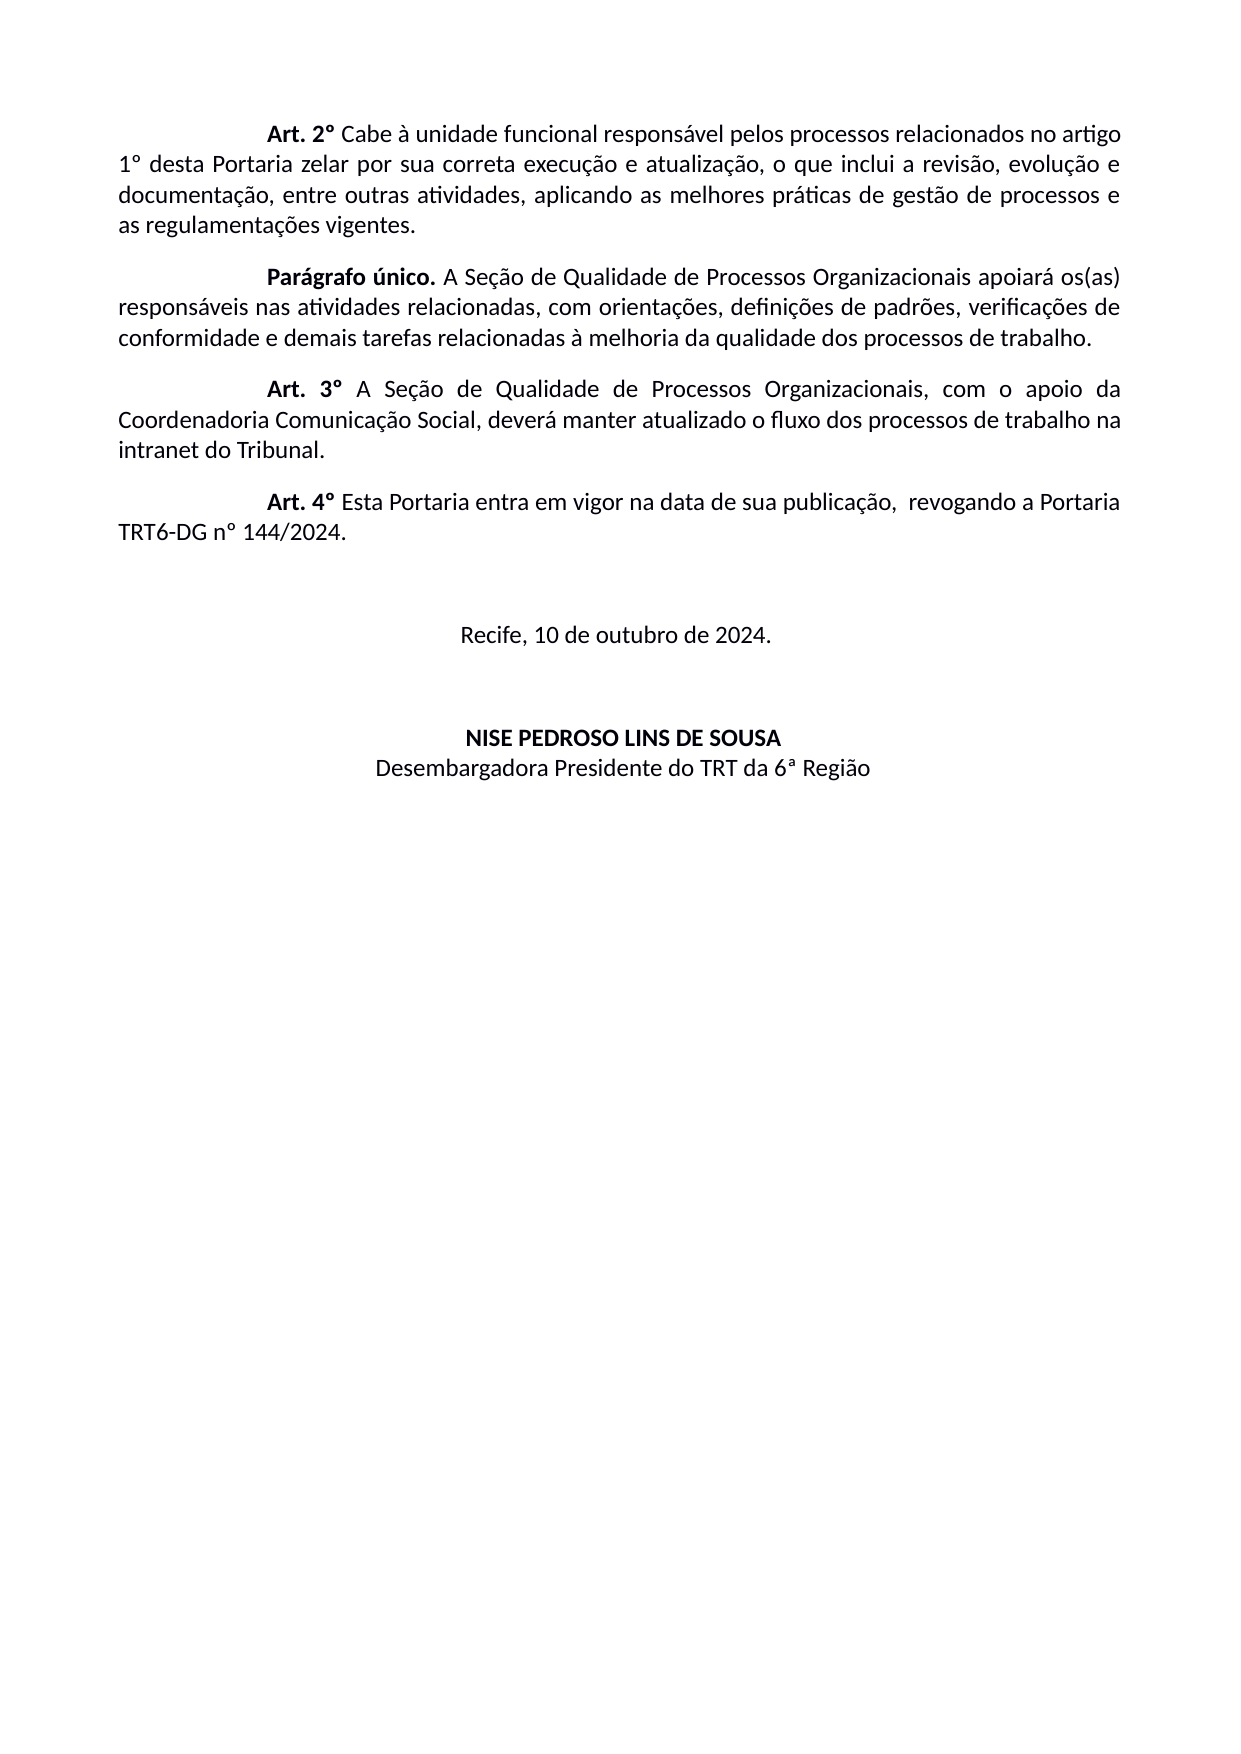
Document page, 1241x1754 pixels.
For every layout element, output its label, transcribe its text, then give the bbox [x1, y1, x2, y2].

text Recife, 10 de outubro de 2024. [118, 619, 1114, 649]
text Parágrafo único. A Seção de Qualidade de Processos Organizacionais apoiará os(as) responsáveis nas atividades relacionadas, com orientações, definições de padrões, verificações de conformidade e demais tarefas relacionadas à melhoria da qualidade dos processos de trabalho. [118, 261, 1122, 353]
text Desembargadora Presidente do TRT da 6ª Região [118, 752, 1122, 783]
text Art. 3º A Seção de Qualidade de Processos Organizacionais, com o apoio da Coordenadoria Comunicação Social, deverá manter atualizado o fluxo dos processos de trabalho na intranet do Tribunal. [118, 373, 1122, 465]
text Art. 2º Cabe à unidade funcional responsável pelos processos relacionados no artigo 1º desta Portaria zelar por sua correta execução e atualização, o que inclui a revisão, evolução e documentação, entre outras atividades, aplicando as melhores práticas de gestão de processos e as regulamentações vigentes. [118, 118, 1122, 240]
text NISE PEDROSO LINS DE SOUSA [118, 722, 1122, 752]
text Art. 4º Esta Portaria entra em vigor na data de sua publicação, revogando a Portaria TRT6-DG nº 144/2024. [118, 486, 1122, 547]
